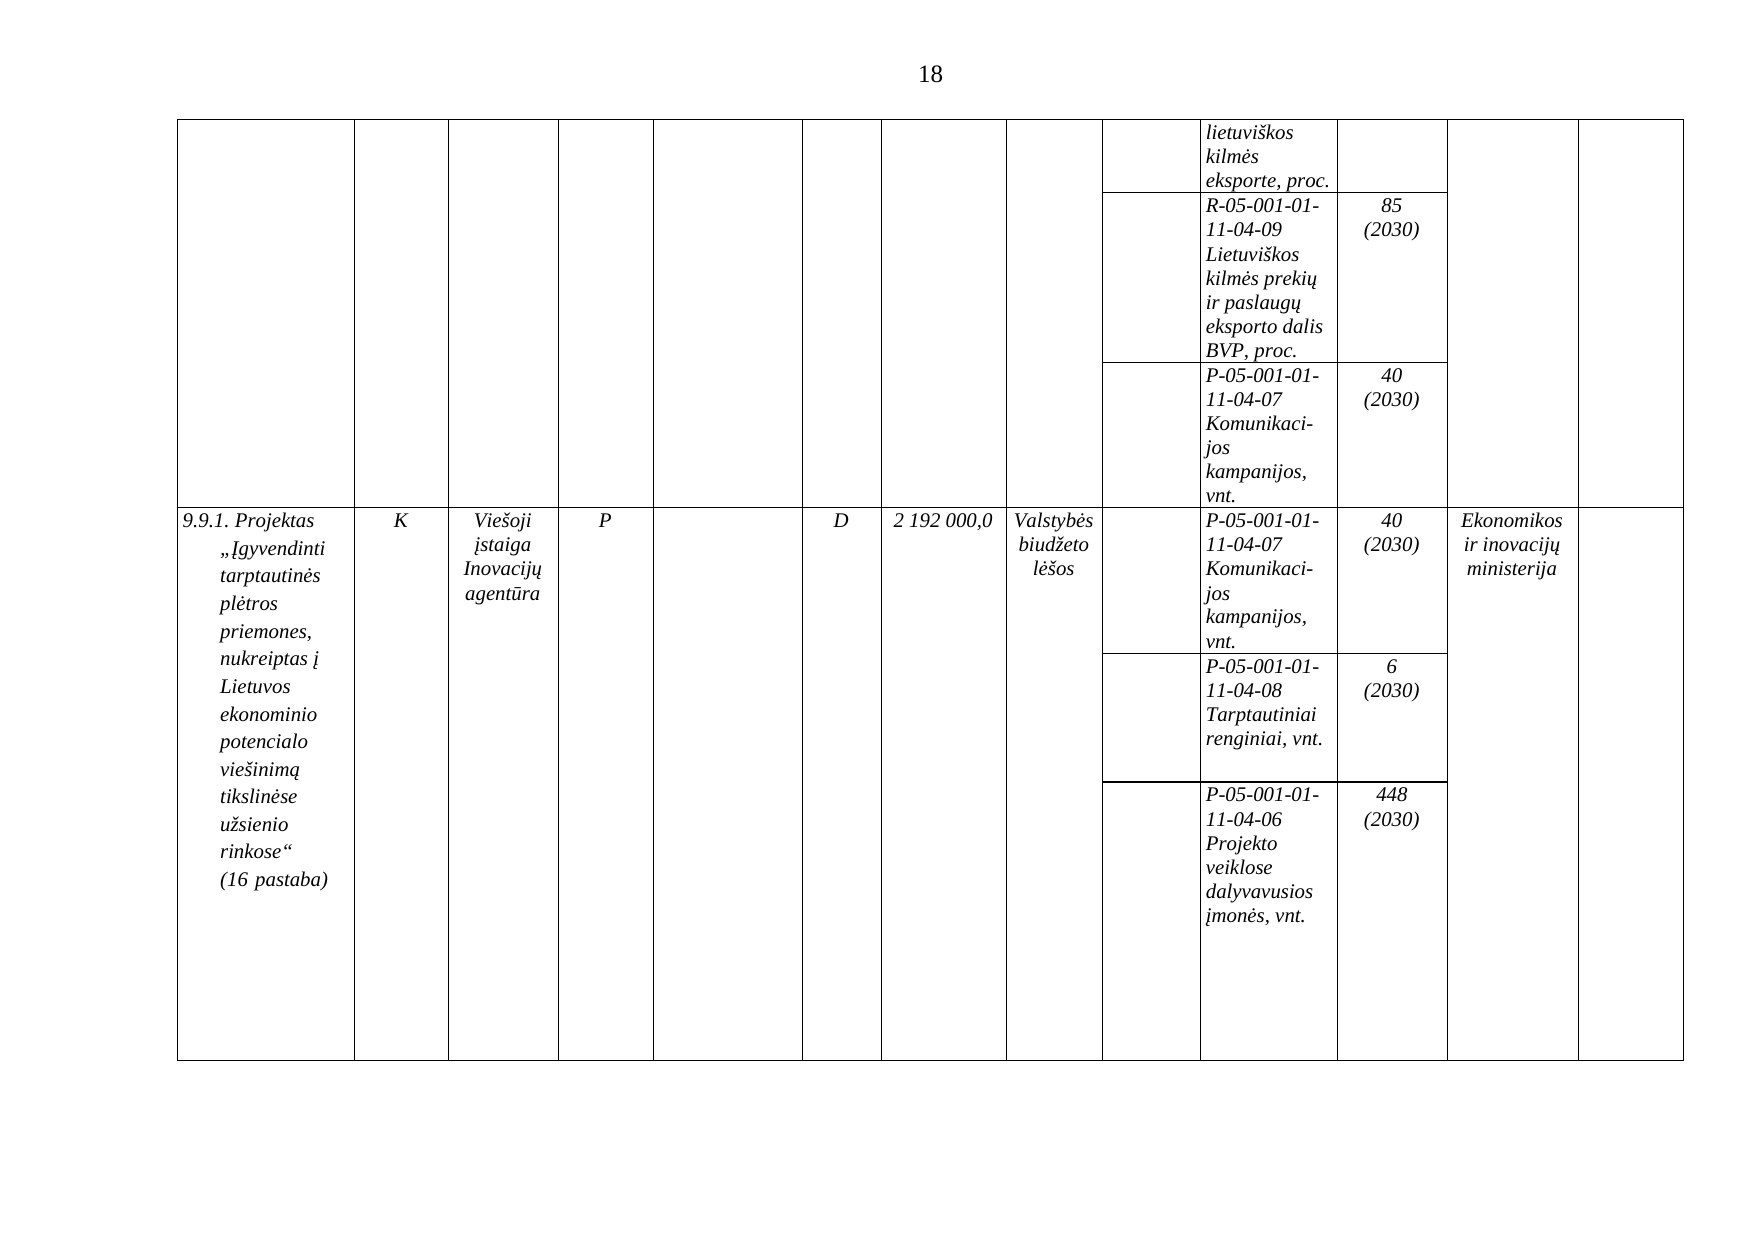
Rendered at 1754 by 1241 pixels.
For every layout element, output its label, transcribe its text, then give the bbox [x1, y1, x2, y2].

table_cell Ekonomikos ir inovacijų ministerija [1448, 508, 1578, 1060]
table_cell [1448, 120, 1578, 507]
table_cell [1103, 508, 1200, 653]
table_cell P-05-001-01-11-04-07 Komunikaci-jos kampanijos, vnt. [1201, 508, 1337, 653]
table_cell [654, 120, 802, 507]
table_cell lietuviškos kilmės eksporte, proc. [1201, 120, 1337, 192]
table_cell [654, 508, 802, 1060]
table_cell [882, 120, 1006, 507]
table_cell R-05-001-01-11-04-09 Lietuviškos kilmės prekių ir paslaugų eksporto dalis BVP, proc. [1201, 193, 1337, 362]
table_cell [1579, 508, 1683, 1060]
table_cell [1103, 654, 1200, 781]
table_cell [449, 120, 558, 507]
table_cell [1103, 783, 1200, 1060]
table_cell P-05-001-01-11-04-07 Komunikaci-jos kampanijos, vnt. [1201, 363, 1337, 507]
table_cell [178, 120, 354, 507]
table_cell 2 192 000,0 [882, 508, 1006, 1060]
table_cell [1007, 120, 1102, 507]
table_cell [1103, 363, 1200, 507]
table_cell P-05-001-01-11-04-08 Tarptautiniai renginiai, vnt. [1201, 654, 1337, 781]
table_cell 85 (2030) [1338, 193, 1447, 362]
table_cell 40 (2030) [1338, 363, 1447, 507]
table_cell 40 (2030) [1338, 508, 1447, 653]
table_cell P-05-001-01-11-04-06 Projekto veiklose dalyvavusios įmonės, vnt. [1201, 783, 1337, 1060]
table_cell Viešoji įstaiga Inovacijų agentūra [449, 508, 558, 1060]
table_cell [1338, 120, 1447, 192]
table_cell Valstybės biudžeto lėšos [1007, 508, 1102, 1060]
table_cell D [803, 508, 881, 1060]
table_cell [1103, 120, 1200, 192]
table_cell K [355, 508, 448, 1060]
table_cell P [559, 508, 653, 1060]
table_cell [559, 120, 653, 507]
table_cell 6 (2030) [1338, 654, 1447, 781]
table_cell - [1579, 120, 1683, 507]
table_cell 9.9.1. Projektas „Įgyvendinti tarptautinės plėtros priemones, nukreiptas į Lietuvos ekonominio potencialo viešinimą tikslinėse užsienio rinkose“ (16 pastaba) [178, 508, 354, 1060]
table_cell [803, 120, 881, 507]
table_cell [1103, 193, 1200, 362]
table_cell 448 (2030) [1338, 783, 1447, 1060]
table_cell [355, 120, 448, 507]
